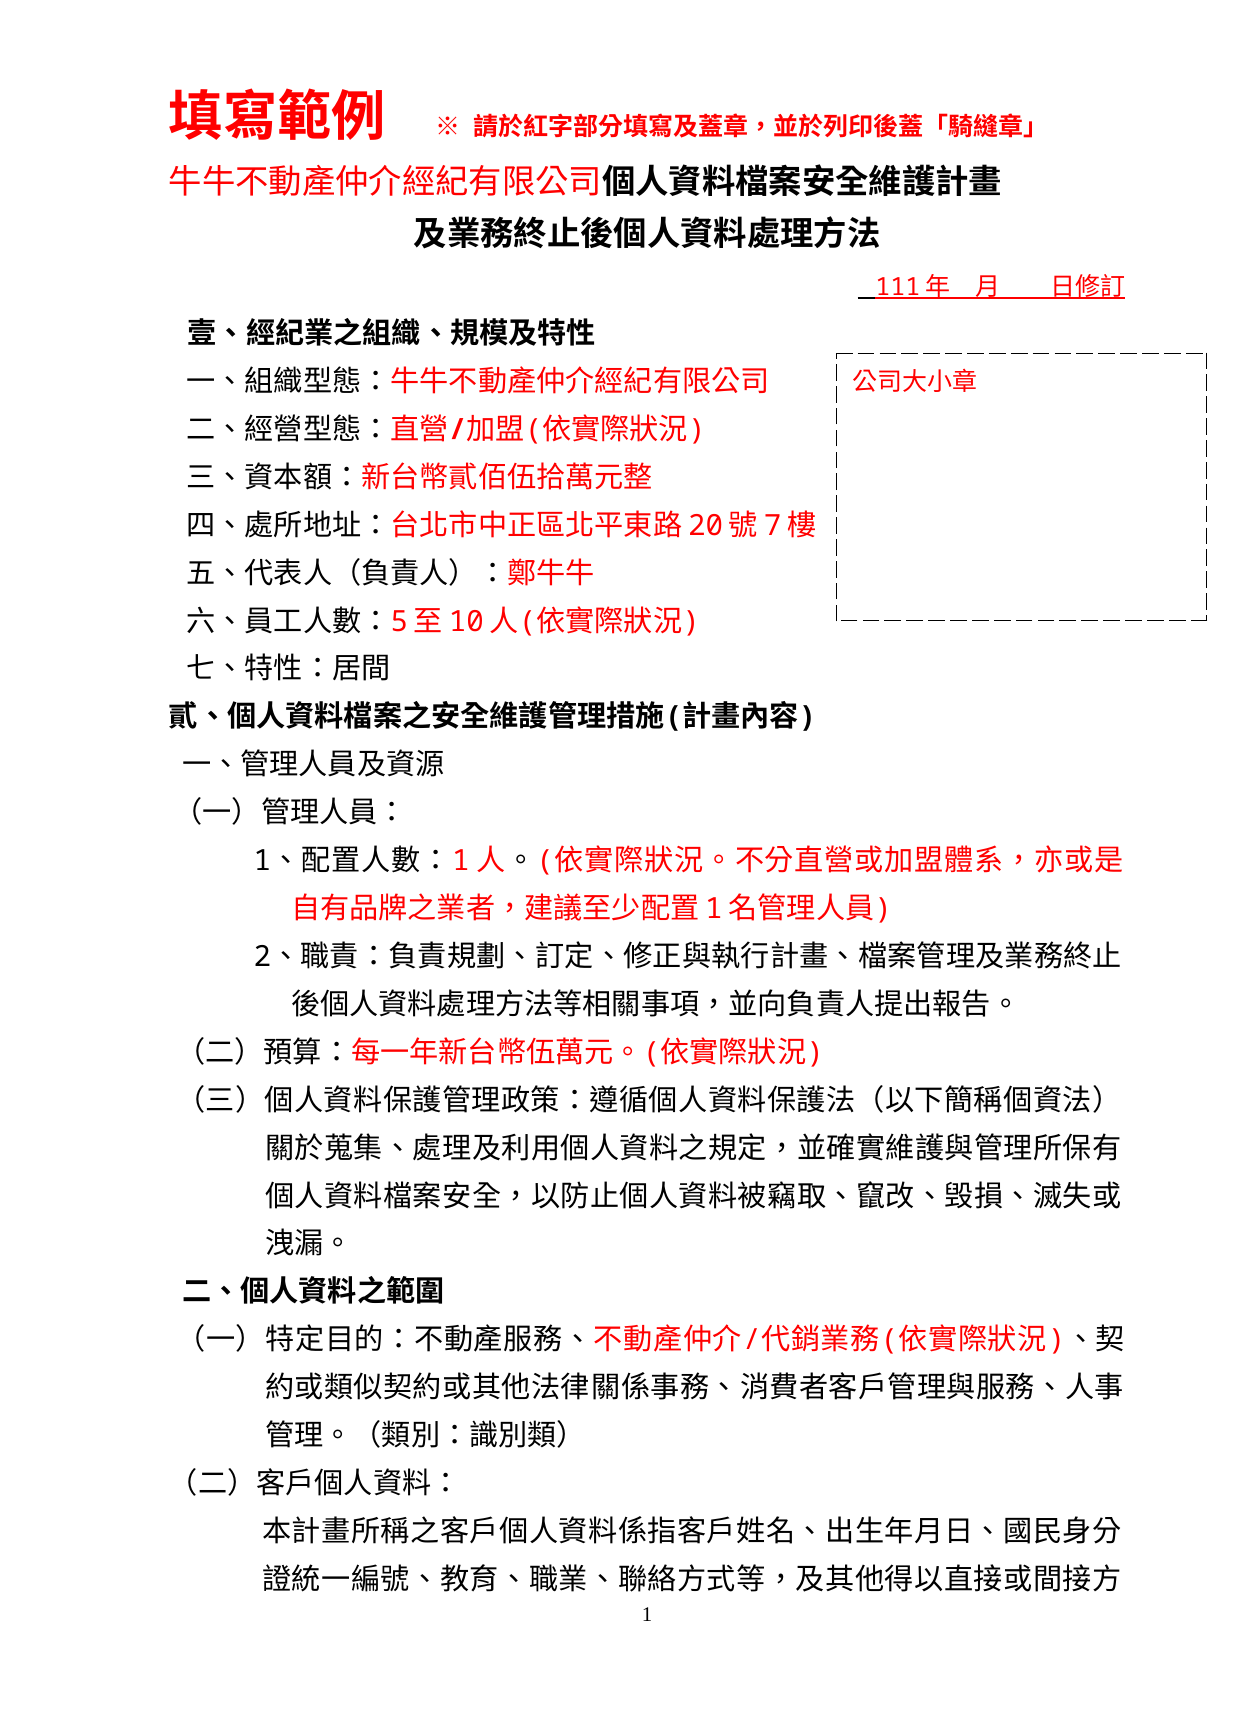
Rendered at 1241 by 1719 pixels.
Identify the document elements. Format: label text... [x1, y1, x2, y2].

text 一、組織型態：牛牛不動產仲介經紀有限公司 [186, 353, 836, 401]
text 牛牛不動產仲介經紀有限公司個人資料檔案安全維護計畫 [169, 147, 1125, 205]
text 二、個人資料之範圍 [169, 1263, 1125, 1311]
text 壹、經紀業之組織、規模及特性 [187, 305, 1207, 621]
text 填寫範例 ※ 請於紅字部分填寫及蓋章，並於列印後蓋「騎縫章」 [169, 88, 1125, 147]
text 公司大小章 [852, 362, 1191, 398]
text （一）管理人員： [173, 784, 1125, 832]
text 七、特性：居間 [186, 641, 1125, 688]
text （三）個人資料保護管理政策：遵循個人資料保護法（以下簡稱個資法）關於蒐集、處理及利用個人資料之規定，並確實維護與管理所保有個人資料檔案安全，以防止個人資料被竊取、竄改、毁損、滅失或洩漏。 [176, 1072, 1125, 1263]
text 六、員工人數：5至10人(依實際狀況) [186, 593, 1125, 641]
text 四、處所地址：台北市中正區北平東路20號7樓 [186, 497, 836, 545]
text 二、經營型態：直營/加盟(依實際狀況) [186, 401, 836, 449]
text 本計畫所稱之客戶個人資料係指客戶姓名、出生年月日、國民身分證統一編號、教育、職業、聯絡方式等，及其他得以直接或間接方 [262, 1503, 1125, 1599]
text 一、管理人員及資源 [169, 736, 1125, 784]
text 及業務終止後個人資料處理方法 [169, 205, 1125, 255]
text （一）特定目的：不動產服務、不動產仲介/代銷業務(依實際狀況)、契約或類似契約或其他法律關係事務、消費者客戶管理與服務、人事管理。（類別：識別類） [176, 1311, 1125, 1455]
text 2、職責：負責規劃、訂定、修正與執行計畫、檔案管理及業務終止後個人資料處理方法等相關事項，並向負責人提出報告。 [253, 928, 1125, 1024]
text （二）客戶個人資料： [169, 1455, 1125, 1503]
text 貳、個人資料檔案之安全維護管理措施(計畫內容) [169, 688, 1125, 736]
text 三、資本額：新台幣貳佰伍拾萬元整 [186, 449, 836, 497]
text 111年 月 日修訂 [169, 255, 1125, 305]
text （二）預算：每一年新台幣伍萬元。(依實際狀況) [176, 1024, 1125, 1072]
text 五、代表人（負責人）：鄭牛牛 [186, 545, 836, 593]
text 1、配置人數：1人。(依實際狀況。不分直營或加盟體系，亦或是自有品牌之業者，建議至少配置1名管理人員) [253, 832, 1125, 928]
